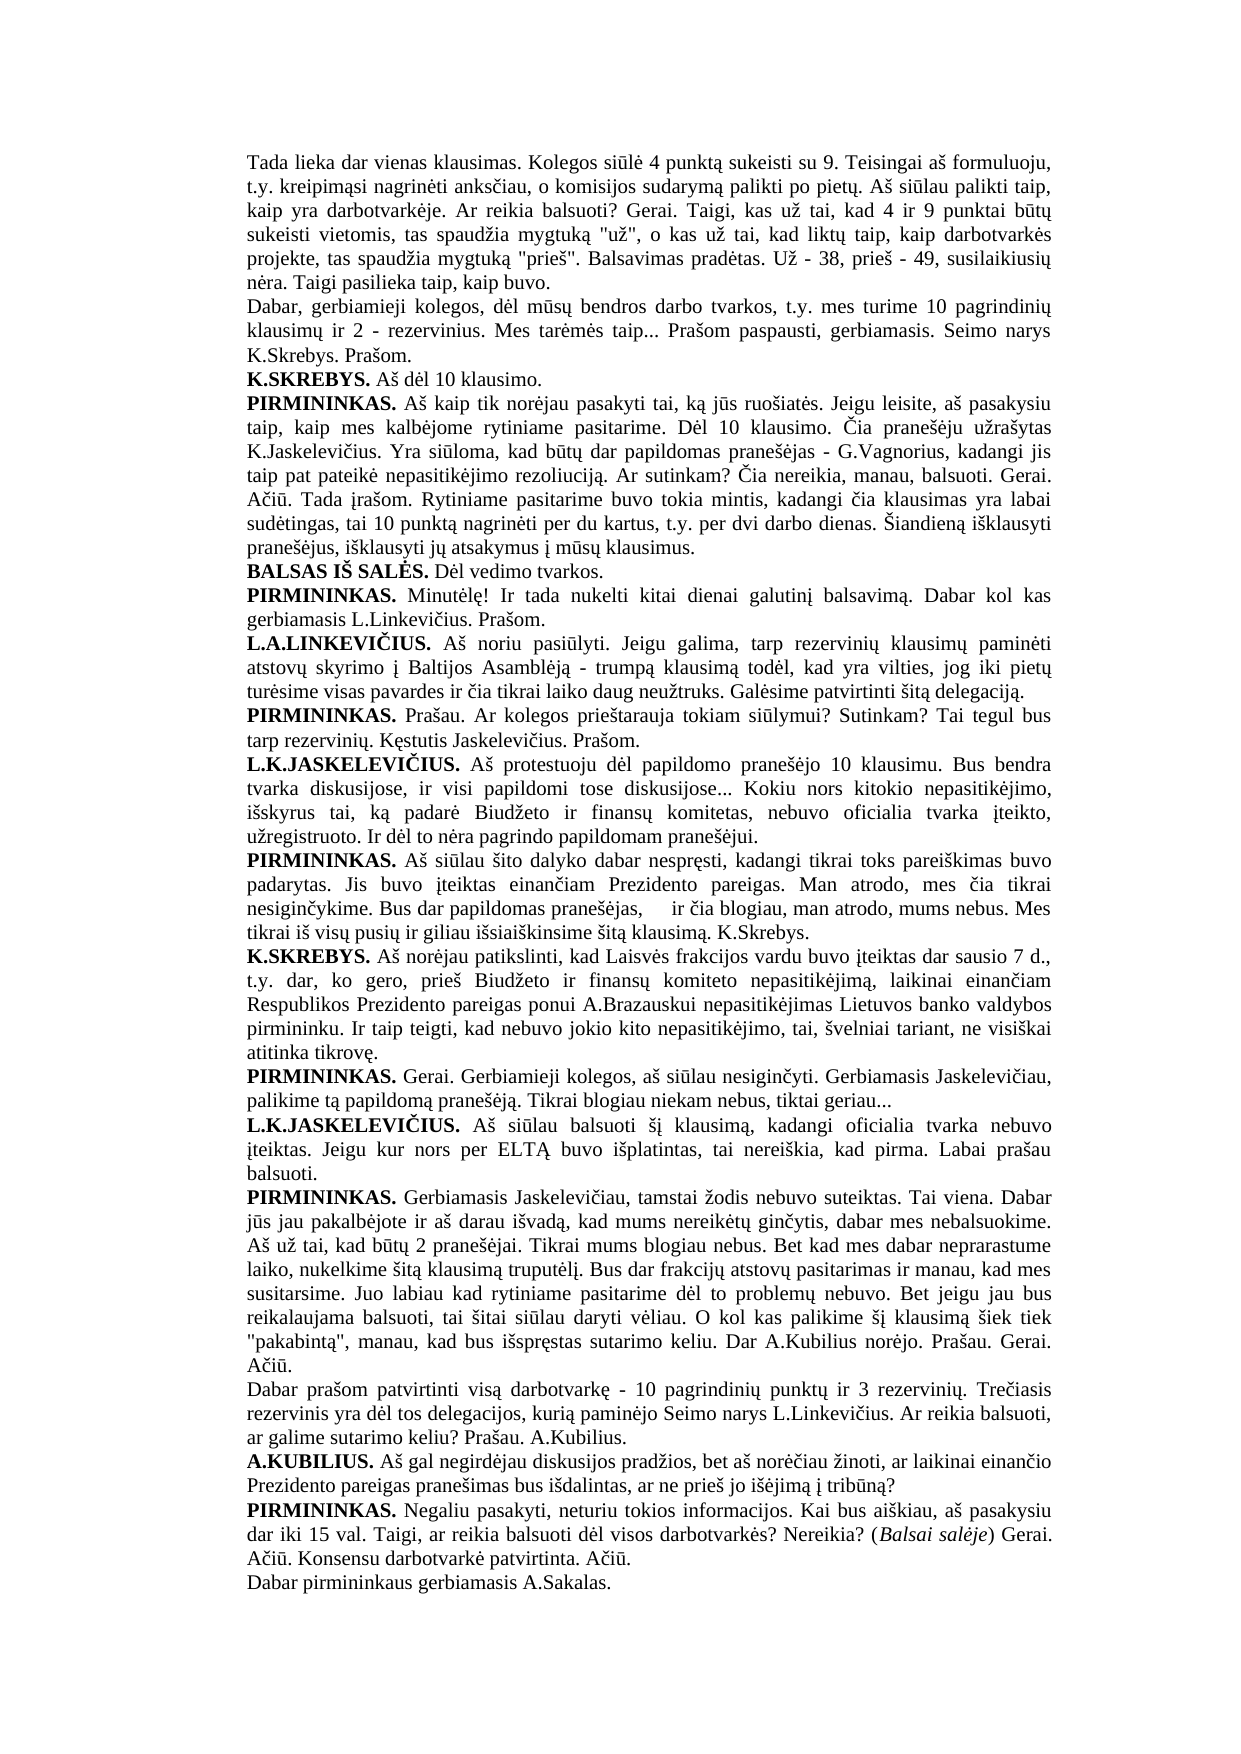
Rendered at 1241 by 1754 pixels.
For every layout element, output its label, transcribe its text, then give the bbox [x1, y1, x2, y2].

text PIRMININKAS. Minutėlę! Ir tada nukelti kitai dienai galutinį balsavimą. Dabar kol kas gerbiamasis L.Linkevičius. Prašom. [247, 583, 1053, 631]
text PIRMININKAS. Gerai. Gerbiamieji kolegos, aš siūlau nesiginčyti. Gerbiamasis Jaskelevičiau, palikime tą papildomą pranešėją. Tikrai blogiau niekam nebus, tiktai geriau... [247, 1064, 1053, 1112]
text L.K.JASKELEVIČIUS. Aš protestuoju dėl papildomo pranešėjo 10 klausimu. Bus bendra tvarka diskusijose, ir visi papildomi tose diskusijose... Kokiu nors kitokio nepasitikėjimo, išskyrus tai, ką padarė Biudžeto ir finansų komitetas, nebuvo oficialia tvarka įteikto, užregistruoto. Ir dėl to nėra pagrindo papildomam pranešėjui. [247, 752, 1053, 848]
text Dabar pirmininkaus gerbiamasis A.Sakalas. [247, 1570, 1053, 1594]
text PIRMININKAS. Negaliu pasakyti, neturiu tokios informacijos. Kai bus aiškiau, aš pasakysiu dar iki 15 val. Taigi, ar reikia balsuoti dėl visos darbotvarkės? Nereikia? (Balsai salėje) Gerai. Ačiū. Konsensu darbotvarkė patvirtinta. Ačiū. [247, 1497, 1053, 1570]
text Tada lieka dar vienas klausimas. Kolegos siūlė 4 punktą sukeisti su 9. Teisingai aš formuluoju, t.y. kreipimąsi nagrinėti anksčiau, o komisijos sudarymą palikti po pietų. Aš siūlau palikti taip, kaip yra darbotvarkėje. Ar reikia balsuoti? Gerai. Taigi, kas už tai, kad 4 ir 9 punktai būtų sukeisti vietomis, tas spaudžia mygtuką "už", o kas už tai, kad liktų taip, kaip darbotvarkės projekte, tas spaudžia mygtuką "prieš". Balsavimas pradėtas. Už - 38, prieš - 49, susilaikiusių nėra. Taigi pasilieka taip, kaip buvo. [247, 150, 1053, 294]
text L.A.LINKEVIČIUS. Aš noriu pasiūlyti. Jeigu galima, tarp rezervinių klausimų paminėti atstovų skyrimo į Baltijos Asamblėją - trumpą klausimą todėl, kad yra vilties, jog iki pietų turėsime visas pavardes ir čia tikrai laiko daug neužtruks. Galėsime patvirtinti šitą delegaciją. [247, 631, 1053, 703]
text Dabar prašom patvirtinti visą darbotvarkę - 10 pagrindinių punktų ir 3 rezervinių. Trečiasis rezervinis yra dėl tos delegacijos, kurią paminėjo Seimo narys L.Linkevičius. Ar reikia balsuoti, ar galime sutarimo keliu? Prašau. A.Kubilius. [247, 1377, 1053, 1449]
text L.K.JASKELEVIČIUS. Aš siūlau balsuoti šį klausimą, kadangi oficialia tvarka nebuvo įteiktas. Jeigu kur nors per ELTĄ buvo išplatintas, tai nereiškia, kad pirma. Labai prašau balsuoti. [247, 1112, 1053, 1185]
text K.SKREBYS. Aš dėl 10 klausimo. [247, 367, 1053, 391]
text PIRMININKAS. Aš siūlau šito dalyko dabar nespręsti, kadangi tikrai toks pareiškimas buvo padarytas. Jis buvo įteiktas einančiam Prezidento pareigas. Man atrodo, mes čia tikrai nesiginčykime. Bus dar papildomas pranešėjas, ir čia blogiau, man atrodo, mums nebus. Mes tikrai iš visų pusių ir giliau išsiaiškinsime šitą klausimą. K.Skrebys. [247, 848, 1053, 944]
text PIRMININKAS. Aš kaip tik norėjau pasakyti tai, ką jūs ruošiatės. Jeigu leisite, aš pasakysiu taip, kaip mes kalbėjome rytiniame pasitarime. Dėl 10 klausimo. Čia pranešėju užrašytas K.Jaskelevičius. Yra siūloma, kad būtų dar papildomas pranešėjas - G.Vagnorius, kadangi jis taip pat pateikė nepasitikėjimo rezoliuciją. Ar sutinkam? Čia nereikia, manau, balsuoti. Gerai. Ačiū. Tada įrašom. Rytiniame pasitarime buvo tokia mintis, kadangi čia klausimas yra labai sudėtingas, tai 10 punktą nagrinėti per du kartus, t.y. per dvi darbo dienas. Šiandieną išklausyti pranešėjus, išklausyti jų atsakymus į mūsų klausimus. [247, 391, 1053, 559]
text PIRMININKAS. Gerbiamasis Jaskelevičiau, tamstai žodis nebuvo suteiktas. Tai viena. Dabar jūs jau pakalbėjote ir aš darau išvadą, kad mums nereikėtų ginčytis, dabar mes nebalsuokime. Aš už tai, kad būtų 2 pranešėjai. Tikrai mums blogiau nebus. Bet kad mes dabar neprarastume laiko, nukelkime šitą klausimą truputėlį. Bus dar frakcijų atstovų pasitarimas ir manau, kad mes susitarsime. Juo labiau kad rytiniame pasitarime dėl to problemų nebuvo. Bet jeigu jau bus reikalaujama balsuoti, tai šitai siūlau daryti vėliau. O kol kas palikime šį klausimą šiek tiek "pakabintą", manau, kad bus išspręstas sutarimo keliu. Dar A.Kubilius norėjo. Prašau. Gerai. Ačiū. [247, 1185, 1053, 1377]
text Dabar, gerbiamieji kolegos, dėl mūsų bendros darbo tvarkos, t.y. mes turime 10 pagrindinių klausimų ir 2 - rezervinius. Mes tarėmės taip... Prašom paspausti, gerbiamasis. Seimo narys K.Skrebys. Prašom. [247, 294, 1053, 367]
text PIRMININKAS. Prašau. Ar kolegos prieštarauja tokiam siūlymui? Sutinkam? Tai tegul bus tarp rezervinių. Kęstutis Jaskelevičius. Prašom. [247, 703, 1053, 752]
text K.SKREBYS. Aš norėjau patikslinti, kad Laisvės frakcijos vardu buvo įteiktas dar sausio 7 d., t.y. dar, ko gero, prieš Biudžeto ir finansų komiteto nepasitikėjimą, laikinai einančiam Respublikos Prezidento pareigas ponui A.Brazauskui nepasitikėjimas Lietuvos banko valdybos pirmininku. Ir taip teigti, kad nebuvo jokio kito nepasitikėjimo, tai, švelniai tariant, ne visiškai atitinka tikrovę. [247, 944, 1053, 1064]
text BALSAS IŠ SALĖS. Dėl vedimo tvarkos. [247, 559, 1053, 583]
text A.KUBILIUS. Aš gal negirdėjau diskusijos pradžios, bet aš norėčiau žinoti, ar laikinai einančio Prezidento pareigas pranešimas bus išdalintas, ar ne prieš jo išėjimą į tribūną? [247, 1449, 1053, 1497]
